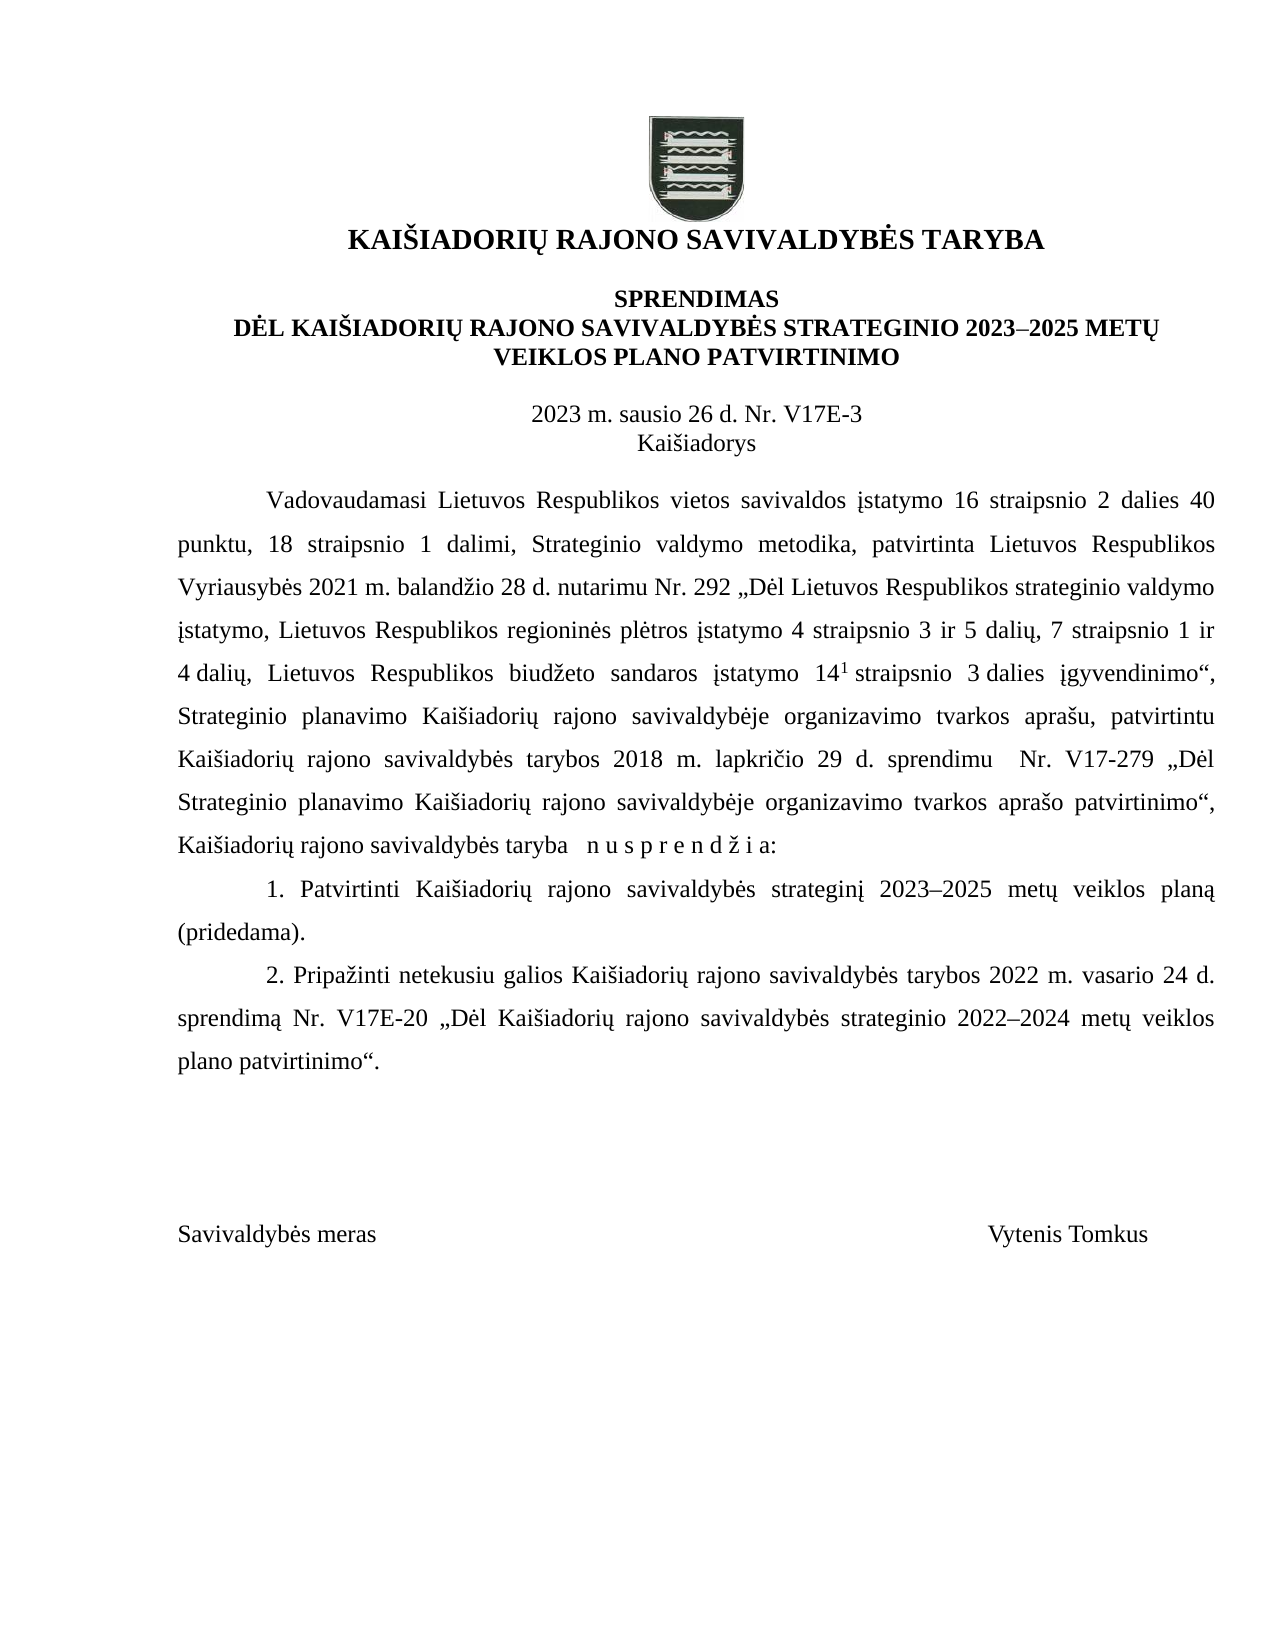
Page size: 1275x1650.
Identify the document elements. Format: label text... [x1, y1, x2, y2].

text Kaišiadorys [177, 428, 1216, 457]
text 2023 m. sausio 26 d. Nr. V17E-3 [177, 399, 1216, 428]
subtitle KAIŠIADORIŲ RAJONO SAVIVALDYBĖS TARYBA [177, 222, 1216, 256]
text Vadovaudamasi Lietuvos Respublikos vietos savivaldos įstatymo 16 straipsnio 2 dalies 40 punktu, 18 straipsnio 1 dalimi, Strateginio valdymo metodika, patvirtinta Lietuvos Respublikos Vyriausybės 2021 m. balandžio 28 d. nutarimu Nr. 292 „Dėl Lietuvos Respublikos strateginio valdymo įstatymo, Lietuvos Respublikos regioninės plėtros įstatymo 4 straipsnio 3 ir 5 dalių, 7 straipsnio 1 ir 4 dalių, Lietuvos Respublikos biudžeto sandaros įstatymo 141 straipsnio 3 dalies įgyvendinimo“, Strateginio planavimo Kaišiadorių rajono savivaldybėje organizavimo tvarkos aprašu, patvirtintu Kaišiadorių rajono savivaldybės tarybos 2018 m. lapkričio 29 d. sprendimu Nr. V17-279 „Dėl Strateginio planavimo Kaišiadorių rajono savivaldybėje organizavimo tvarkos aprašo patvirtinimo“, Kaišiadorių rajono savivaldybės taryba n u s p r e n d ž i a: [177, 486, 1216, 859]
text Savivaldybės meras Vytenis Tomkus [177, 1219, 1216, 1247]
text 1. Patvirtinti Kaišiadorių rajono savivaldybės strateginį 2023–2025 metų veiklos planą (pridedama). [177, 874, 1216, 946]
text DĖL KAIŠIADORIŲ RAJONO SAVIVALDYBĖS STRATEGINIO 2023–2025 METŲ VEIKLOS PLANO PATVIRTINIMO [177, 313, 1216, 371]
text SPRENDIMAS [177, 284, 1216, 313]
text 2. Pripažinti netekusiu galios Kaišiadorių rajono savivaldybės tarybos 2022 m. vasario 24 d. sprendimą Nr. V17E-20 „Dėl Kaišiadorių rajono savivaldybės strateginio 2022–2024 metų veiklos plano patvirtinimo“. [177, 960, 1216, 1075]
